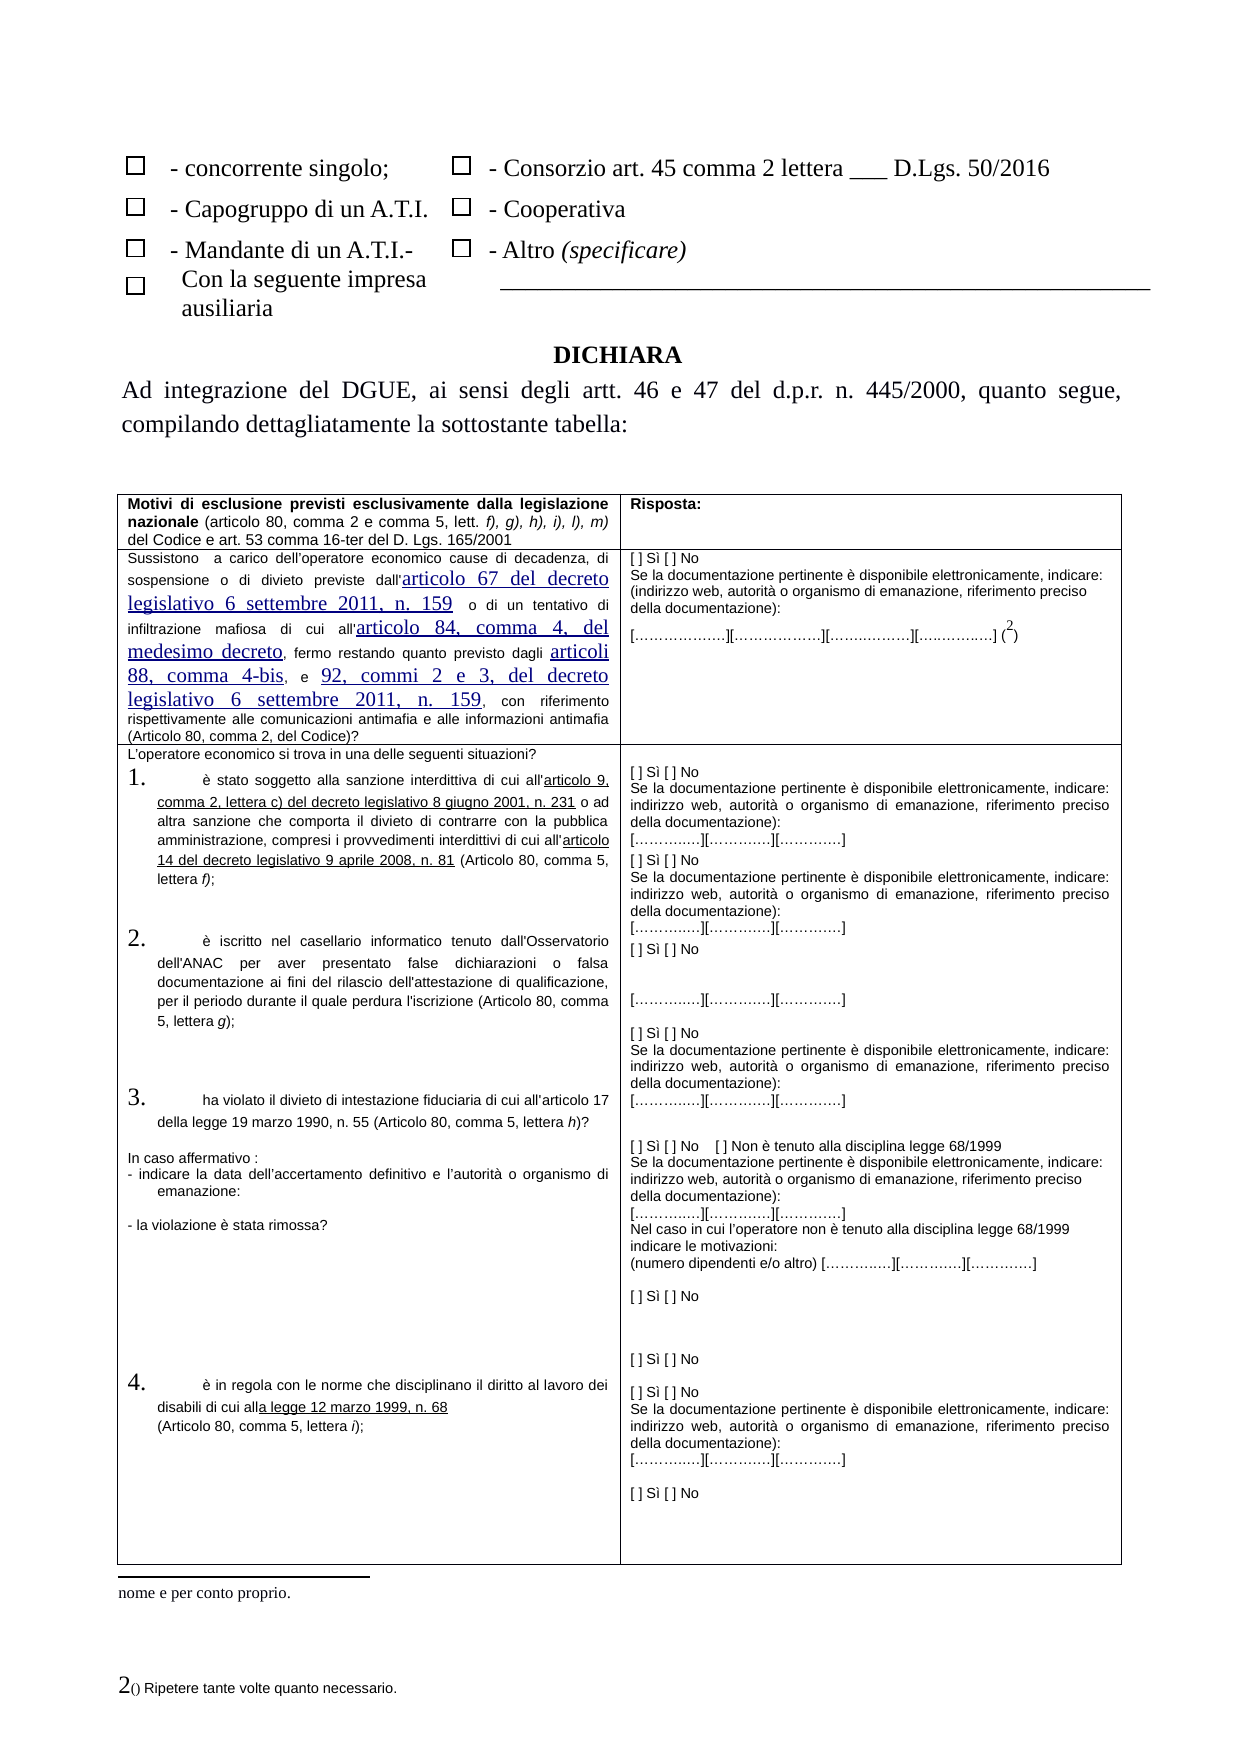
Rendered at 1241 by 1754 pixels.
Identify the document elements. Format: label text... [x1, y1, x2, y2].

table_header - Consorzio art. 45 comma 2 lettera ___ D.Lgs. 50/2016 [481, 147, 1122, 188]
table_cell [118, 229, 163, 341]
table_cell [118, 188, 163, 229]
text DICHIARA [118, 341, 1122, 369]
table_header [118, 147, 163, 188]
text nome e per conto proprio. [118, 1583, 1122, 1602]
table_header - concorrente singolo; [163, 147, 444, 188]
table_cell - Capogruppo di un A.T.I. [163, 188, 444, 229]
table_cell [ ] Sì [ ] No Se la documentazione pertinente è disponibile elettronicamente, indicare: indirizzo web, autorità o organismo di emanazione, riferimento preciso della documentazione): [………..…][……….…][……….…] [ ] Sì [ ] No Se la documentazione pertinente è disponibile elettronicamente, indicare: indirizzo web, autorità o organismo di emanazione, riferimento preciso della documentazione): [………..…][……….…][……….…] [ ] Sì [ ] No [………..…][……….…][……….…] [ ] Sì [ ] No Se la documentazione pertinente è disponibile elettronicamente, indicare: indirizzo web, autorità o organismo di emanazione, riferimento preciso della documentazione): [………..…][……….…][……….…] [ ] Sì [ ] No [ ] Non è tenuto alla disciplina legge 68/1999 Se la documentazione pertinente è disponibile elettronicamente, indicare: indirizzo web, autorità o organismo di emanazione, riferimento preciso della documentazione): [………..…][……….…][……….…] Nel caso in cui l’operatore non è tenuto alla disciplina legge 68/1999 indicare le motivazioni: (numero dipendenti e/o altro) [………..…][……….…][……….…] [ ] Sì [ ] No [ ] Sì [ ] No [ ] Sì [ ] No Se la documentazione pertinente è disponibile elettronicamente, indicare: indirizzo web, autorità o organismo di emanazione, riferimento preciso della documentazione): [………..…][……….…][……….…] [ ] Sì [ ] No [621, 745, 1121, 1564]
table_cell - Altro (specificare) ____________________________________________________ [481, 229, 1122, 341]
table_cell [ ] Sì [ ] No Se la documentazione pertinente è disponibile elettronicamente, indicare: (indirizzo web, autorità o organismo di emanazione, riferimento preciso della documentazione): […………….…][………………][……..………][…..……..…] () [621, 550, 1121, 744]
table_cell Sussistono a carico dell’operatore economico cause di decadenza, di sospensione o di divieto previste dall'articolo 67 del decreto legislativo 6 settembre 2011, n. 159 o di un tentativo di infiltrazione mafiosa di cui all'articolo 84, comma 4, del medesimo decreto, fermo restando quanto previsto dagli articoli 88, comma 4-bis, e 92, commi 2 e 3, del decreto legislativo 6 settembre 2011, n. 159, con riferimento rispettivamente alle comunicazioni antimafia e alle informazioni antimafia (Articolo 80, comma 2, del Codice)? [118, 550, 620, 744]
table_cell - Cooperativa [481, 188, 1122, 229]
table_header Risposta: [621, 495, 1121, 548]
table_cell - Mandante di un A.T.I.- Con la seguente impresa ausiliaria [163, 229, 444, 341]
table_cell [444, 188, 481, 229]
table_header Motivi di esclusione previsti esclusivamente dalla legislazione nazionale (articolo 80, comma 2 e comma 5, lett. f), g), h), i), l), m) del Codice e art. 53 comma 16-ter del D. Lgs. 165/2001 [118, 495, 620, 548]
text Ad integrazione del DGUE, ai sensi degli artt. 46 e 47 del d.p.r. n. 445/2000, quanto segue, compilando dettagliatamente la sottostante tabella: [121, 376, 1123, 437]
table_cell L’operatore economico si trova in una delle seguenti situazioni? è stato soggetto alla sanzione interdittiva di cui all'articolo 9, comma 2, lettera c) del decreto legislativo 8 giugno 2001, n. 231 o ad altra sanzione che comporta il divieto di contrarre con la pubblica amministrazione, compresi i provvedimenti interdittivi di cui all'articolo 14 del decreto legislativo 9 aprile 2008, n. 81 (Articolo 80, comma 5, lettera f); è iscritto nel casellario informatico tenuto dall'Osservatorio dell'ANAC per aver presentato false dichiarazioni o falsa documentazione ai fini del rilascio dell'attestazione di qualificazione, per il periodo durante il quale perdura l'iscrizione (Articolo 80, comma 5, lettera g); ha violato il divieto di intestazione fiduciaria di cui all'articolo 17 della legge 19 marzo 1990, n. 55 (Articolo 80, comma 5, lettera h)? In caso affermativo : - indicare la data dell’accertamento definitivo e l’autorità o organismo di emanazione: - la violazione è stata rimossa? è in regola con le norme che disciplinano il diritto al lavoro dei disabili di cui alla legge 12 marzo 1999, n. 68 (Articolo 80, comma 5, lettera i); è stato vittima dei reati previsti e puniti dagli articoli 317 e 629 del codice penale aggravati ai sensi dell'articolo 7 del decreto-legge 13 maggio 1991, n. 152, convertito, con modificazioni, dalla legge 12 luglio 1991, n. 203? In caso affermativo: - ha denunciato i fatti all’autorità giudiziaria? - ricorrono i casi previsti all’articolo 4, primo comma, della Legge 24 novembre 1981, n. 689 (articolo 80, comma 5, lettera l)? si trova rispetto ad un altro partecipante alla medesima procedura di affidamento, in una situazione di controllo di cui all'articolo 2359 del codice civile o in una qualsiasi relazione, anche di fatto, se la situazione di controllo o la relazione comporti che le offerte sono imputabili ad un unico centro decisionale (articolo 80, comma 5, lettera m)? [118, 745, 620, 1564]
table_header [444, 147, 481, 188]
table_cell [444, 229, 481, 341]
